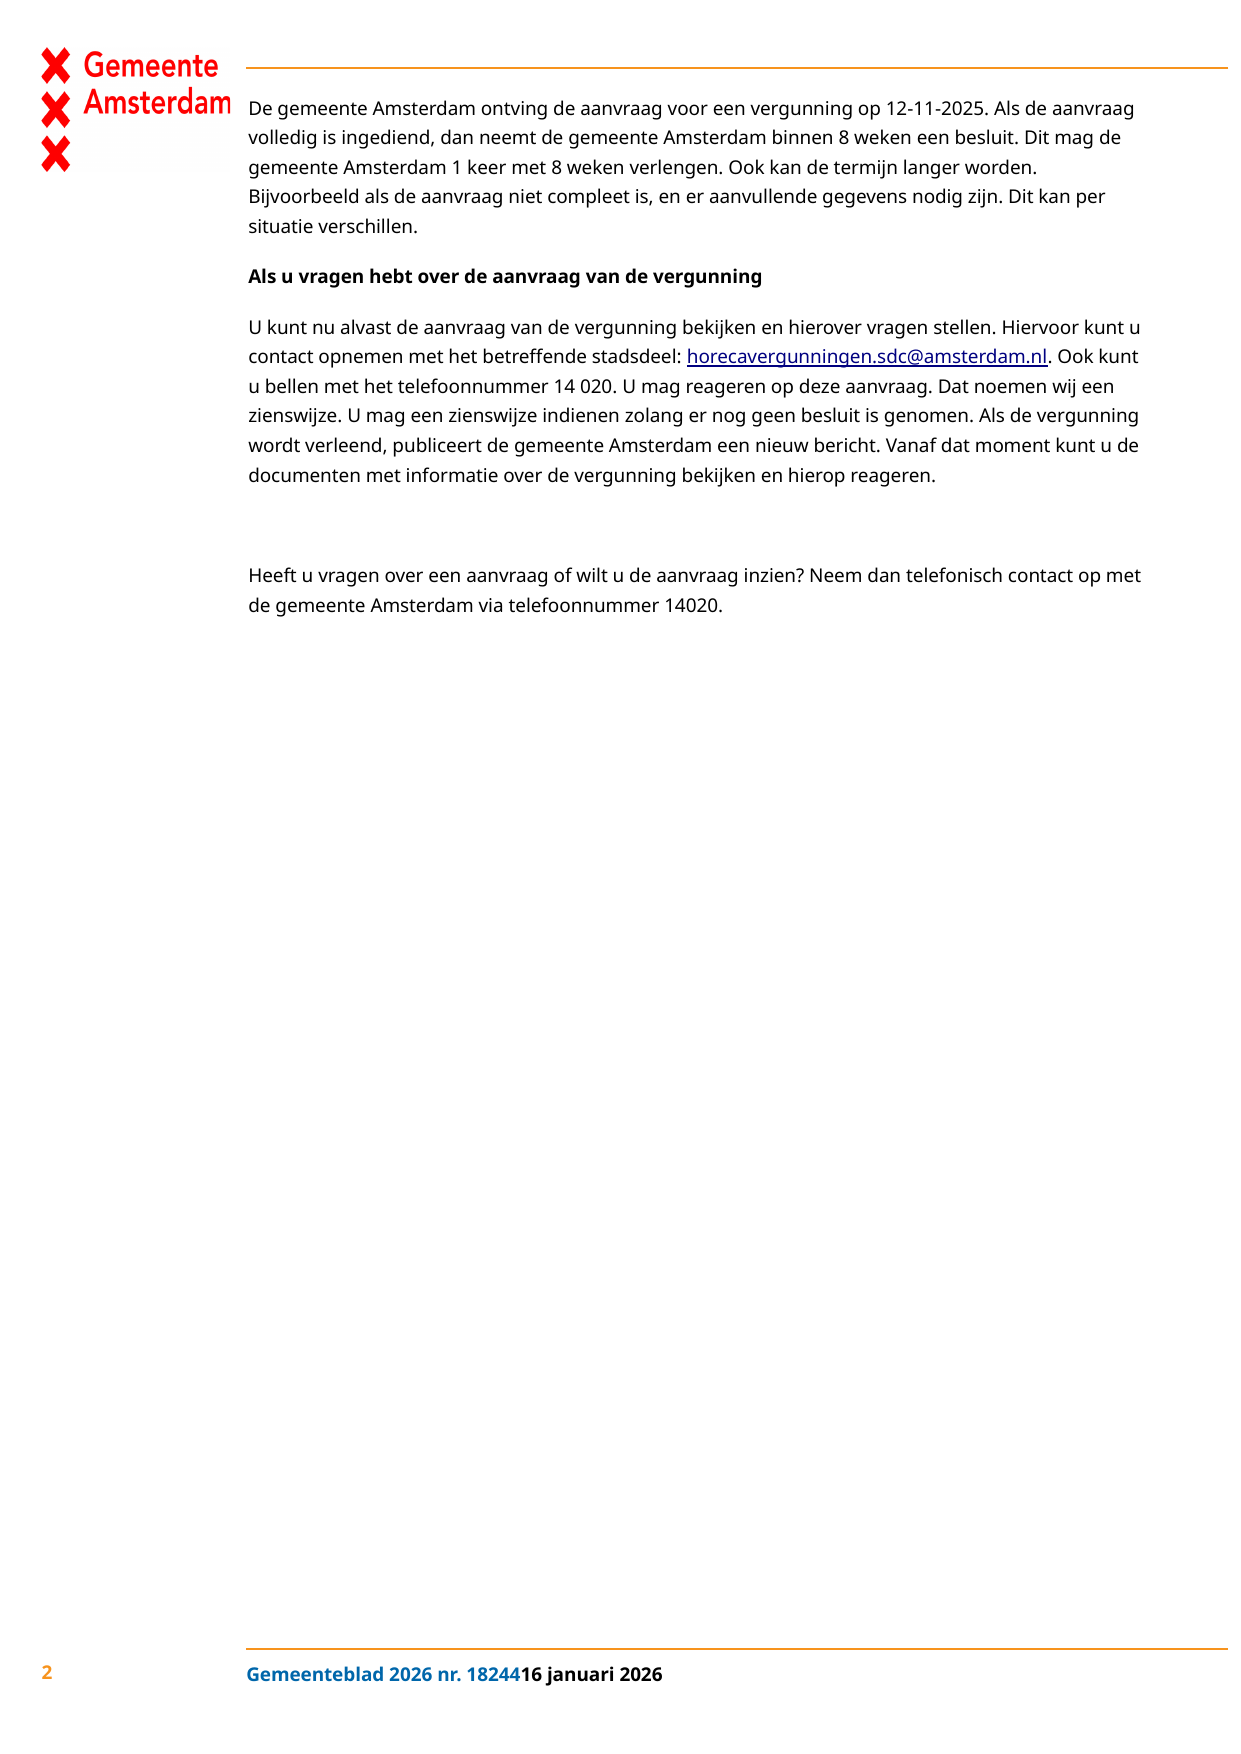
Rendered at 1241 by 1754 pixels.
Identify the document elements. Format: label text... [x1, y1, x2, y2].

text Als u vragen hebt over de aanvraag van de vergunning [248, 263, 1152, 289]
text Heeft u vragen over een aanvraag of wilt u de aanvraag inzien? Neem dan telefonisch contact op met de gemeente Amsterdam via telefoonnummer 14020. [248, 563, 1152, 618]
text U kunt nu alvast de aanvraag van de vergunning bekijken en hierover vragen stellen. Hiervoor kunt u contact opnemen met het betreffende stadsdeel: horecavergunningen.sdc@amsterdam.nl. Ook kunt u bellen met het telefoonnummer 14 020. U mag reageren op deze aanvraag. Dat noemen wij een zienswijze. U mag een zienswijze indienen zolang er nog geen besluit is genomen. Als de vergunning wordt verleend, publiceert de gemeente Amsterdam een nieuw bericht. Vanaf dat moment kunt u de documenten met informatie over de vergunning bekijken en hierop reageren. [248, 314, 1152, 488]
picture [41, 47, 231, 172]
text De gemeente Amsterdam ontving de aanvraag voor een vergunning op 12-11-2025. Als de aanvraag volledig is ingediend, dan neemt de gemeente Amsterdam binnen 8 weken een besluit. Dit mag de gemeente Amsterdam 1 keer met 8 weken verlengen. Ook kan de termijn langer worden. Bijvoorbeeld als de aanvraag niet compleet is, en er aanvullende gegevens nodig zijn. Dit kan per situatie verschillen. [248, 95, 1152, 239]
